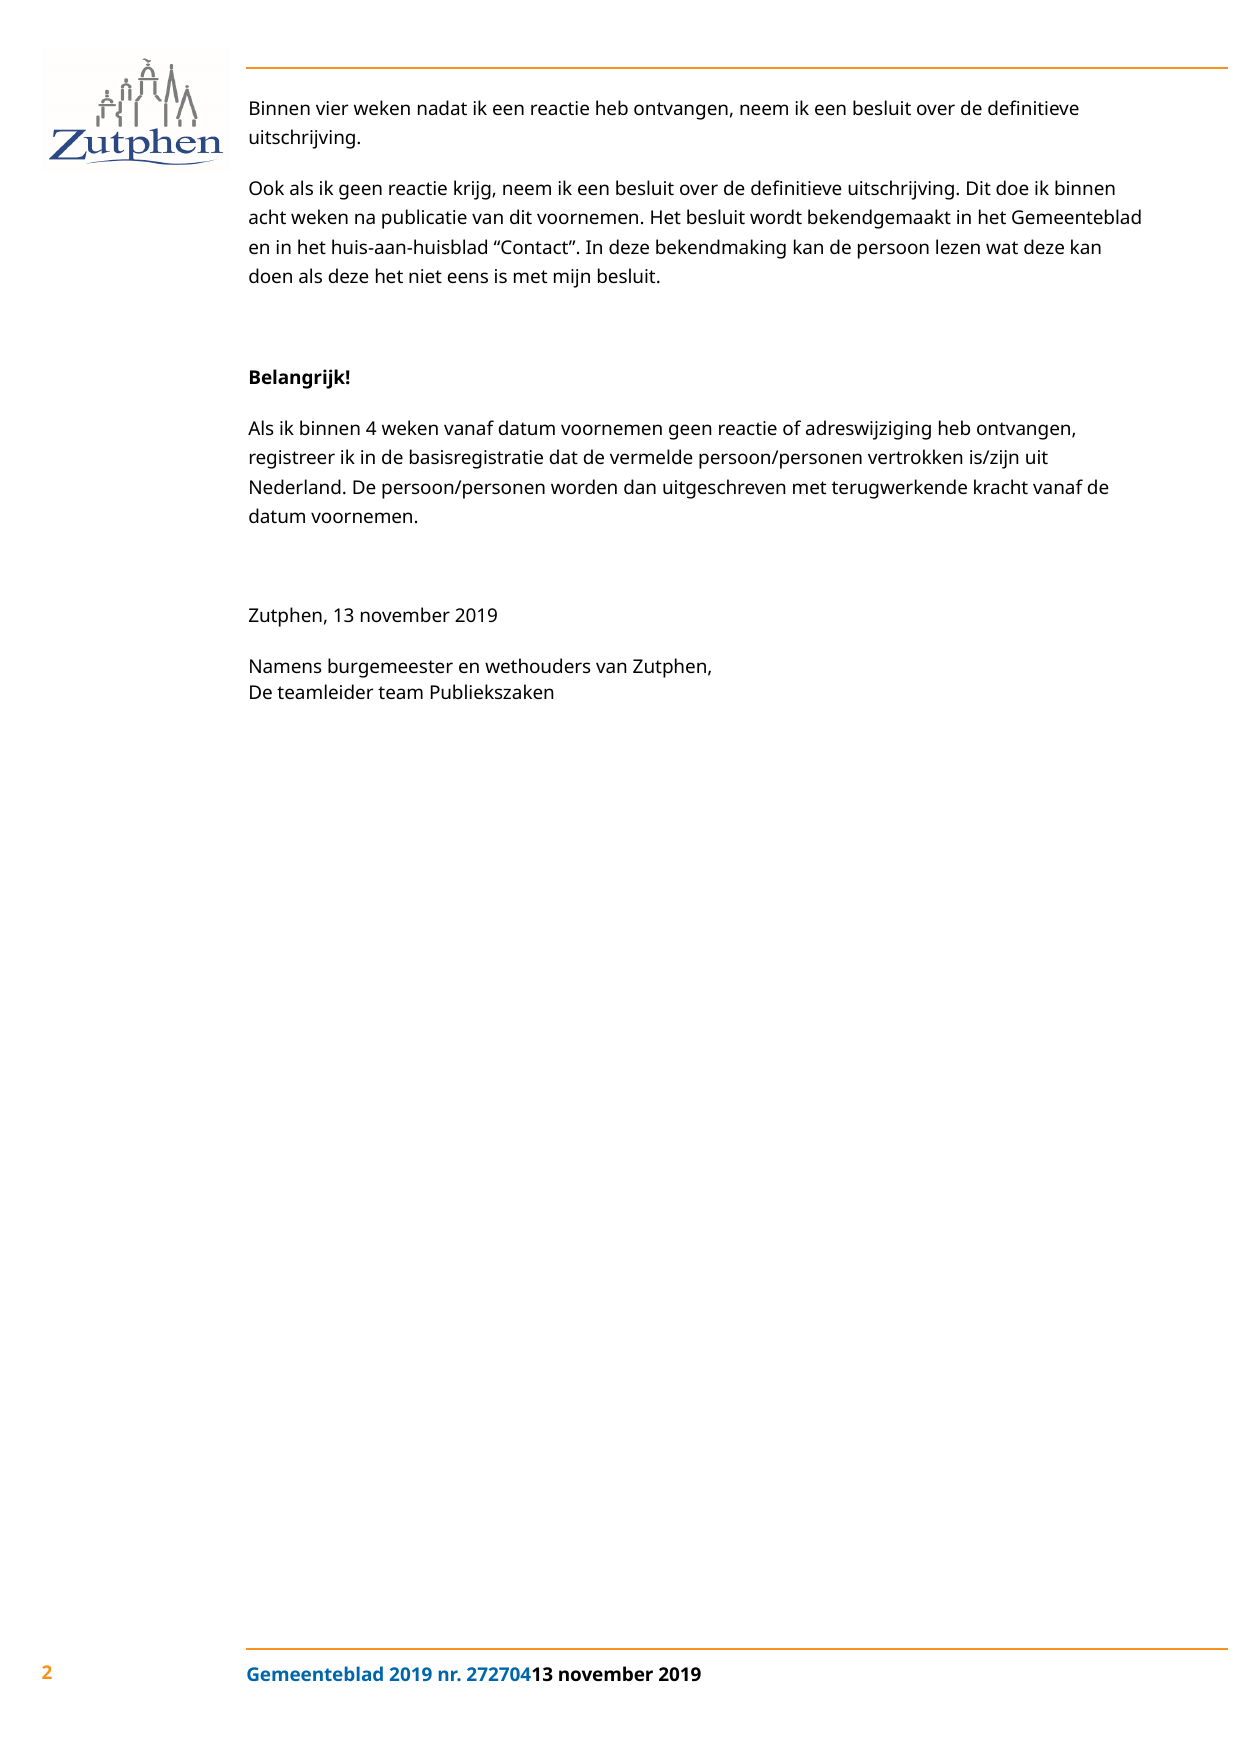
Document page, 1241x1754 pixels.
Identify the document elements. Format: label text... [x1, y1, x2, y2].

text Belangrijk! [248, 364, 1152, 390]
text Ook als ik geen reactie krijg, neem ik een besluit over de definitieve uitschrijving. Dit doe ik binnen acht weken na publicatie van dit voornemen. Het besluit wordt bekendgemaakt in het Gemeenteblad en in het huis-aan-huisblad “Contact”. In deze bekendmaking kan de persoon lezen wat deze kan doen als deze het niet eens is met mijn besluit. [248, 175, 1152, 289]
text Namens burgemeester en wethouders van Zutphen, [248, 653, 1152, 679]
text Als ik binnen 4 weken vanaf datum voornemen geen reactie of adreswijziging heb ontvangen, registreer ik in de basisregistratie dat de vermelde persoon/personen vertrokken is/zijn uit Nederland. De persoon/personen worden dan uitgeschreven met terugwerkende kracht vanaf de datum voornemen. [248, 415, 1152, 529]
text Zutphen, 13 november 2019 [248, 602, 1152, 627]
picture [41, 47, 231, 172]
text Binnen vier weken nadat ik een reactie heb ontvangen, neem ik een besluit over de definitieve uitschrijving. [248, 95, 1152, 150]
text De teamleider team Publiekszaken [248, 679, 1152, 705]
